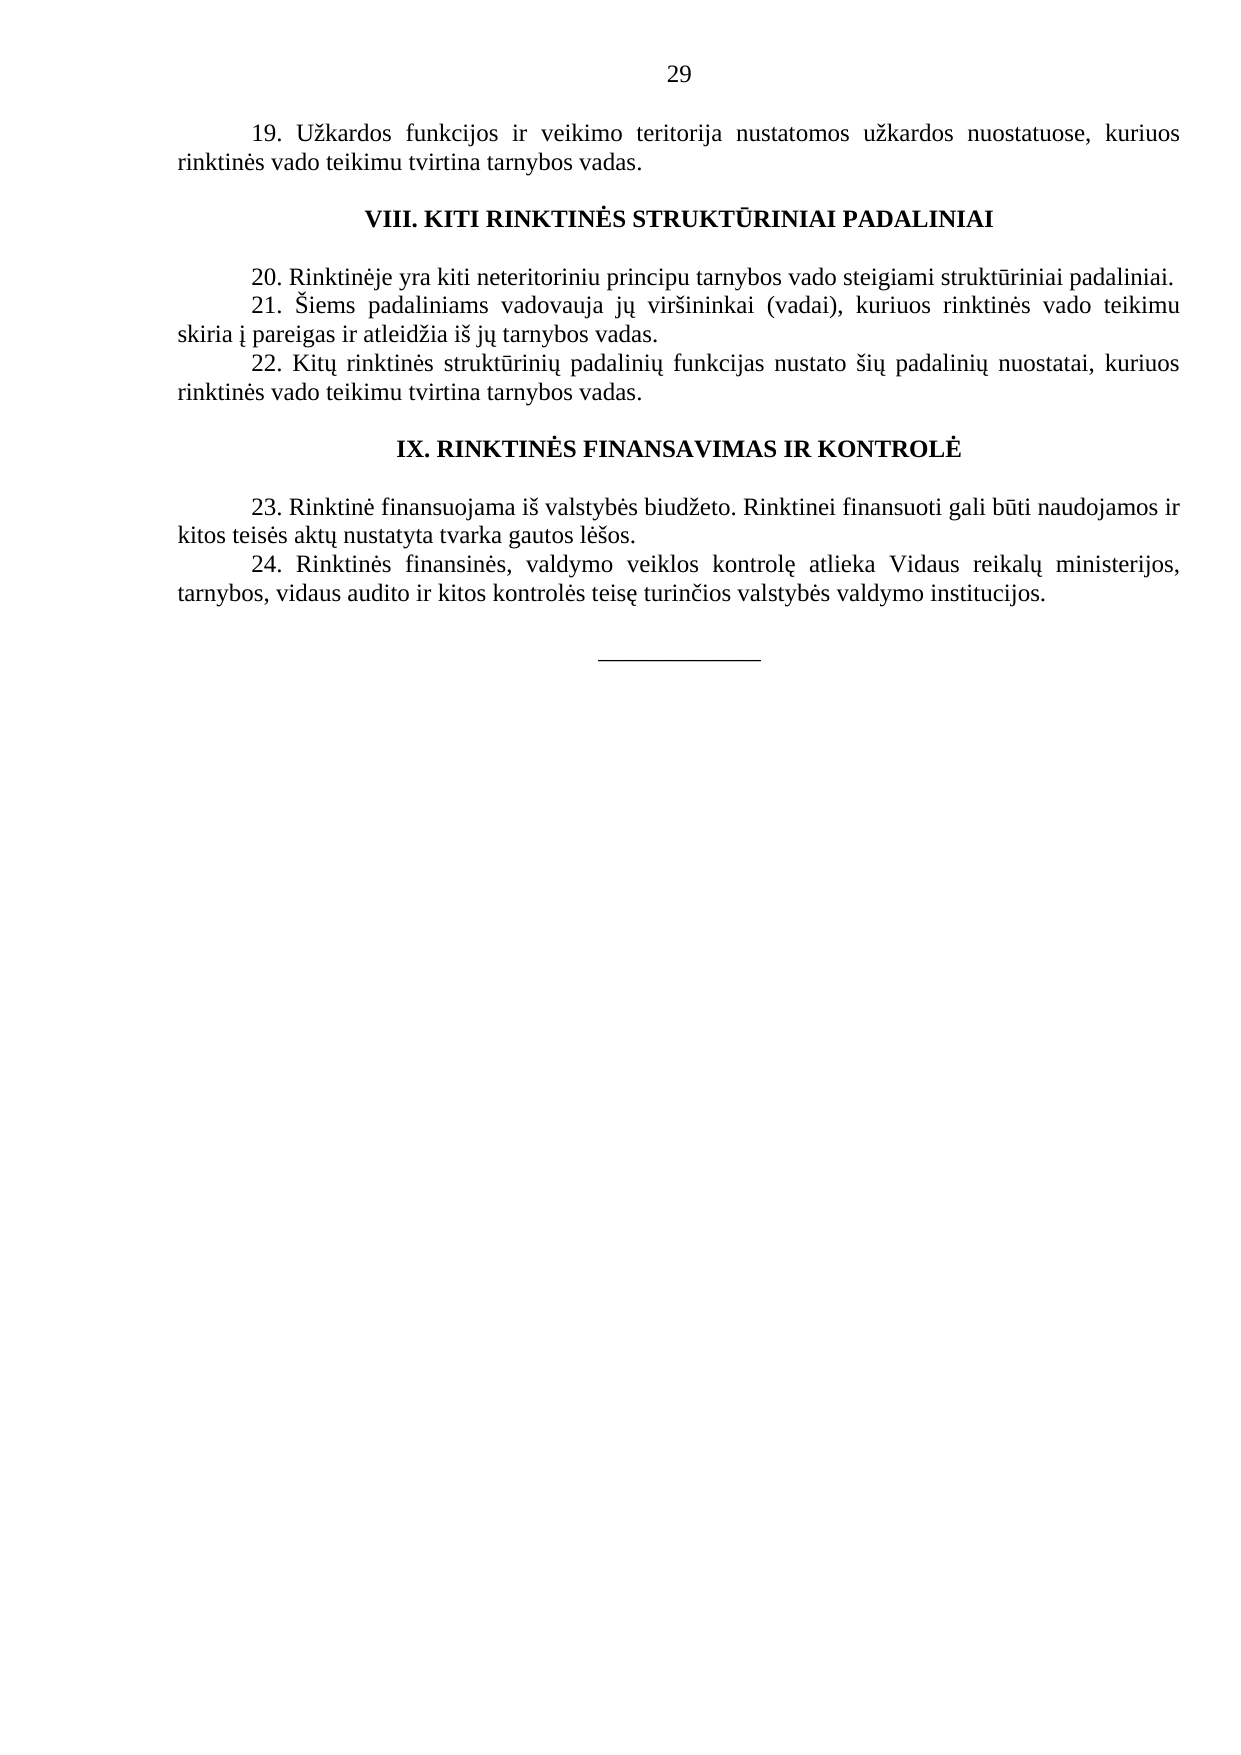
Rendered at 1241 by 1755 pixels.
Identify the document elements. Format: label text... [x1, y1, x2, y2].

text 19. Užkardos funkcijos ir veikimo teritorija nustatomos užkardos nuostatuose, kuriuos rinktinės vado teikimu tvirtina tarnybos vadas. [177, 118, 1181, 176]
text 24. Rinktinės finansinės, valdymo veiklos kontrolę atlieka Vidaus reikalų ministerijos, tarnybos, vidaus audito ir kitos kontrolės teisę turinčios valstybės valdymo institucijos. [177, 549, 1181, 607]
text 21. Šiems padaliniams vadovauja jų viršininkai (vadai), kuriuos rinktinės vado teikimu skiria į pareigas ir atleidžia iš jų tarnybos vadas. [177, 291, 1181, 348]
text VIII. KITI RINKTINĖS STRUKTŪRINIAI PADALINIAI [177, 204, 1181, 233]
text IX. RINKTINĖS FINANSAVIMAS IR KONTROLĖ [177, 434, 1181, 463]
text 20. Rinktinėje yra kiti neteritoriniu principu tarnybos vado steigiami struktūriniai padaliniai. [177, 262, 1181, 291]
text _____________ [177, 636, 1181, 664]
text 22. Kitų rinktinės struktūrinių padalinių funkcijas nustato šių padalinių nuostatai, kuriuos rinktinės vado teikimu tvirtina tarnybos vadas. [177, 348, 1181, 406]
text 23. Rinktinė finansuojama iš valstybės biudžeto. Rinktinei finansuoti gali būti naudojamos ir kitos teisės aktų nustatyta tvarka gautos lėšos. [177, 492, 1181, 549]
